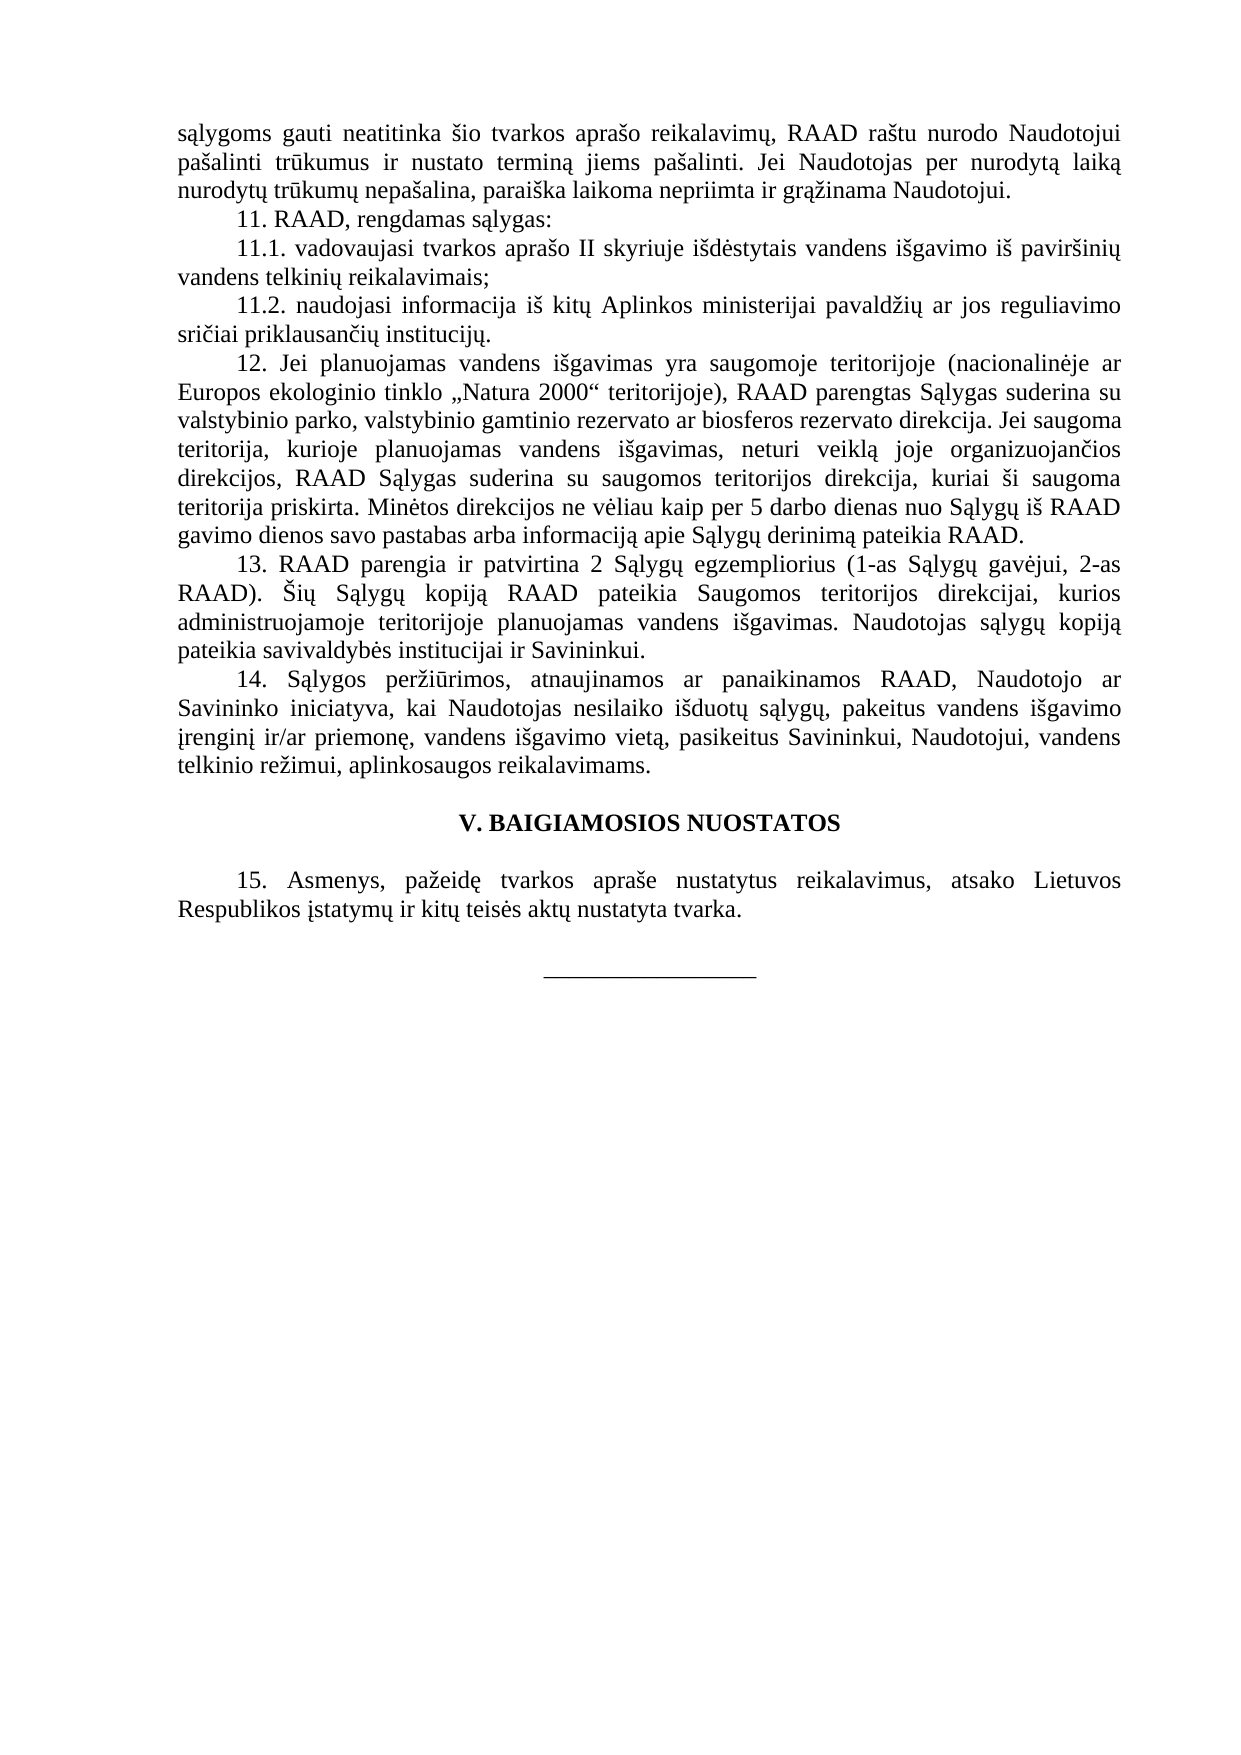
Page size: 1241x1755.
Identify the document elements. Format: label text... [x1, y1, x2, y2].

text 11. RAAD, rengdamas sąlygas: [177, 204, 1122, 233]
text 11.2. naudojasi informacija iš kitų Aplinkos ministerijai pavaldžių ar jos reguliavimo sričiai priklausančių institucijų. [177, 291, 1122, 348]
text V. BAIGIAMOSIOS NUOSTATOS [177, 808, 1122, 837]
text 15. Asmenys, pažeidę tvarkos apraše nustatytus reikalavimus, atsako Lietuvos Respublikos įstatymų ir kitų teisės aktų nustatyta tvarka. [177, 866, 1122, 923]
text 11.1. vadovaujasi tvarkos aprašo II skyriuje išdėstytais vandens išgavimo iš paviršinių vandens telkinių reikalavimais; [177, 233, 1122, 291]
text sąlygoms gauti neatitinka šio tvarkos aprašo reikalavimų, RAAD raštu nurodo Naudotojui pašalinti trūkumus ir nustato terminą jiems pašalinti. Jei Naudotojas per nurodytą laiką nurodytų trūkumų nepašalina, paraiška laikoma nepriimta ir grąžinama Naudotojui. [177, 118, 1122, 204]
text 14. Sąlygos peržiūrimos, atnaujinamos ar panaikinamos RAAD, Naudotojo ar Savininko iniciatyva, kai Naudotojas nesilaiko išduotų sąlygų, pakeitus vandens išgavimo įrenginį ir/ar priemonę, vandens išgavimo vietą, pasikeitus Savininkui, Naudotojui, vandens telkinio režimui, aplinkosaugos reikalavimams. [177, 664, 1122, 779]
text 13. RAAD parengia ir patvirtina 2 Sąlygų egzempliorius (1-as Sąlygų gavėjui, 2-as RAAD). Šių Sąlygų kopiją RAAD pateikia Saugomos teritorijos direkcijai, kurios administruojamoje teritorijoje planuojamas vandens išgavimas. Naudotojas sąlygų kopiją pateikia savivaldybės institucijai ir Savininkui. [177, 549, 1122, 664]
text _________________ [177, 952, 1122, 981]
text 12. Jei planuojamas vandens išgavimas yra saugomoje teritorijoje (nacionalinėje ar Europos ekologinio tinklo „Natura 2000“ teritorijoje), RAAD parengtas Sąlygas suderina su valstybinio parko, valstybinio gamtinio rezervato ar biosferos rezervato direkcija. Jei saugoma teritorija, kurioje planuojamas vandens išgavimas, neturi veiklą joje organizuojančios direkcijos, RAAD Sąlygas suderina su saugomos teritorijos direkcija, kuriai ši saugoma teritorija priskirta. Minėtos direkcijos ne vėliau kaip per 5 darbo dienas nuo Sąlygų iš RAAD gavimo dienos savo pastabas arba informaciją apie Sąlygų derinimą pateikia RAAD. [177, 348, 1122, 549]
